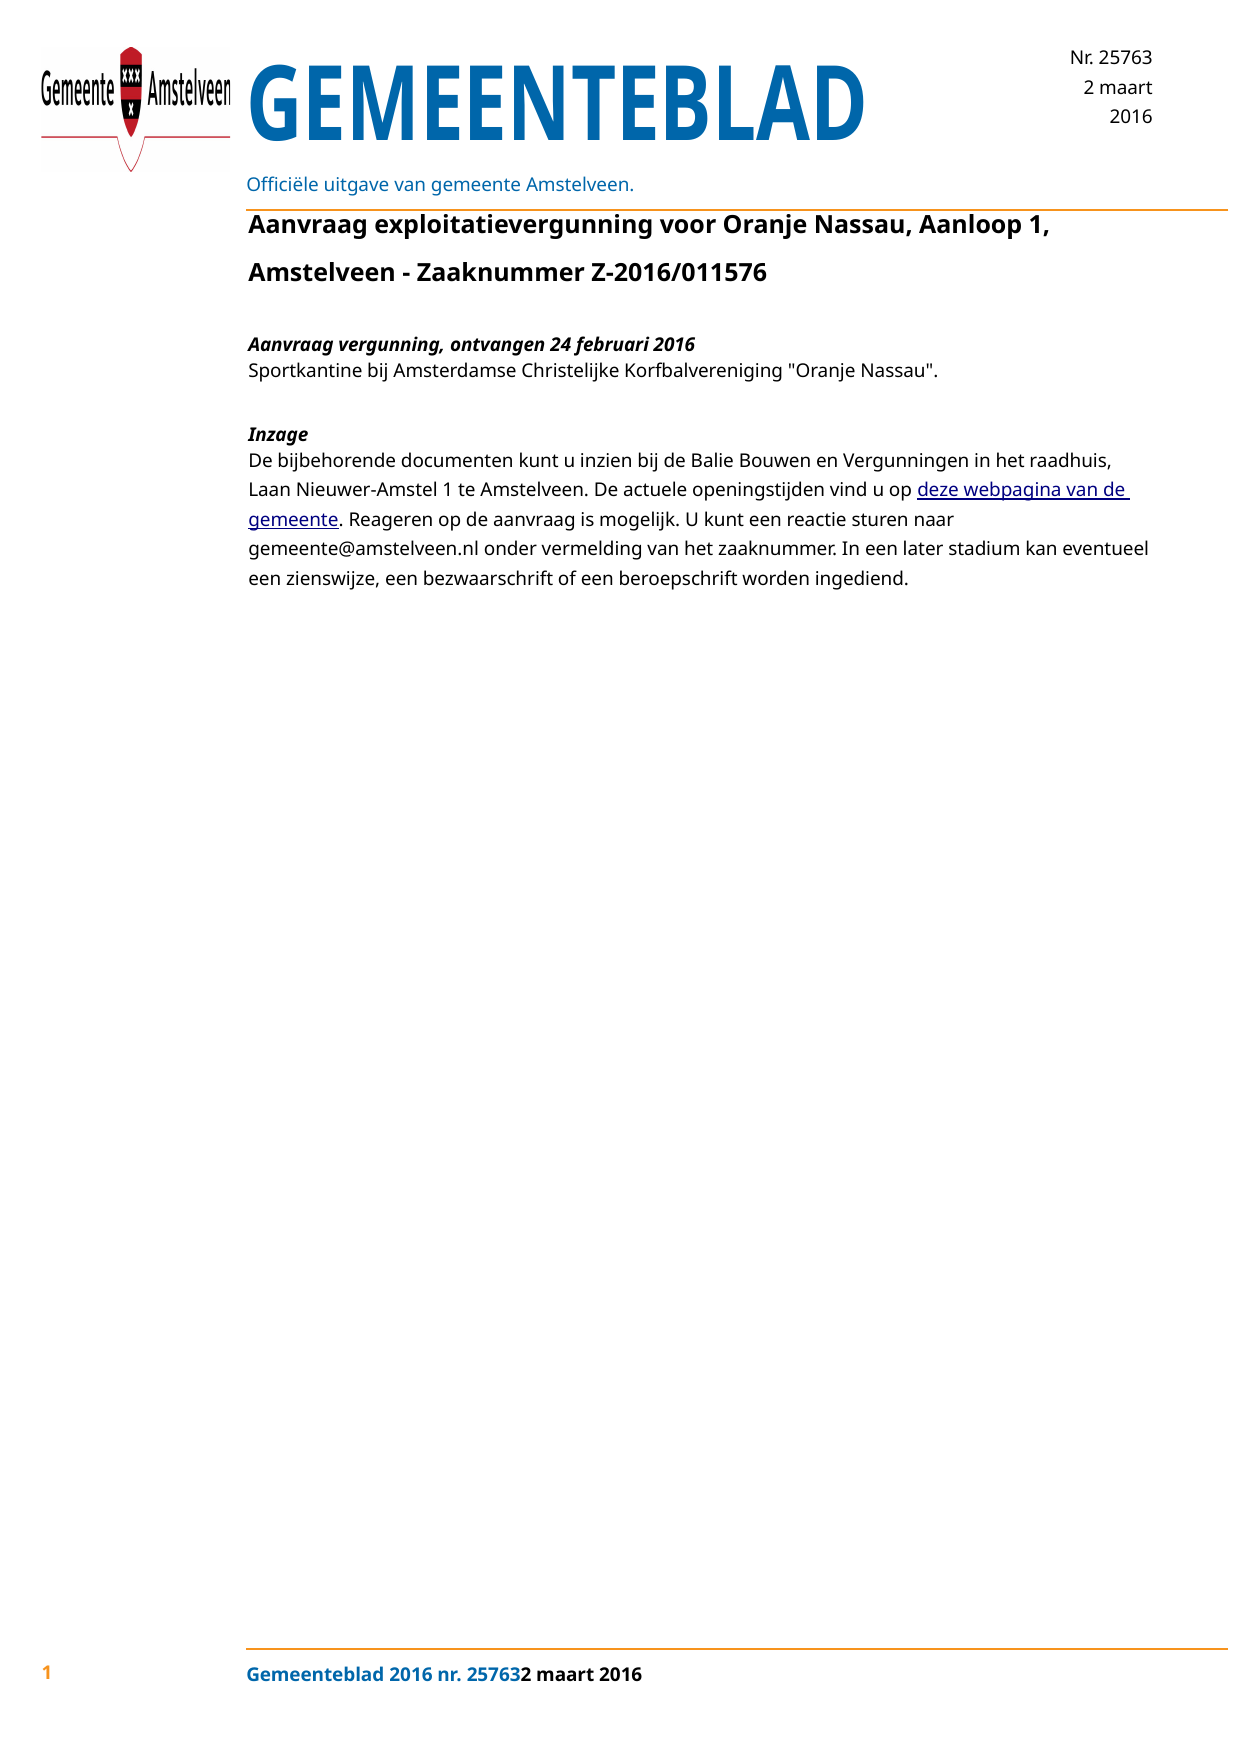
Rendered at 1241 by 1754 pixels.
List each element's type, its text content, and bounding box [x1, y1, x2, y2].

text Inzage [248, 421, 1152, 447]
text De bijbehorende documenten kunt u inzien bij de Balie Bouwen en Vergunningen in het raadhuis, Laan Nieuwer-Amstel 1 te Amstelveen. De actuele openingstijden vind u op deze webpagina van de gemeente. Reageren op de aanvraag is mogelijk. U kunt een reactie sturen naar gemeente@amstelveen.nl onder vermelding van het zaaknummer. In een later stadium kan eventueel een zienswijze, een bezwaarschrift of een beroepschrift worden ingediend. [248, 447, 1152, 591]
picture [41, 47, 231, 172]
text Aanvraag exploitatievergunning voor Oranje Nassau, Aanloop 1, Amstelveen - Zaaknummer Z-2016/011576 [248, 211, 1152, 288]
text Sportkantine bij Amsterdamse Christelijke Korfbalvereniging "Oranje Nassau". [248, 357, 1152, 383]
text Aanvraag vergunning, ontvangen 24 februari 2016 [248, 331, 1152, 357]
